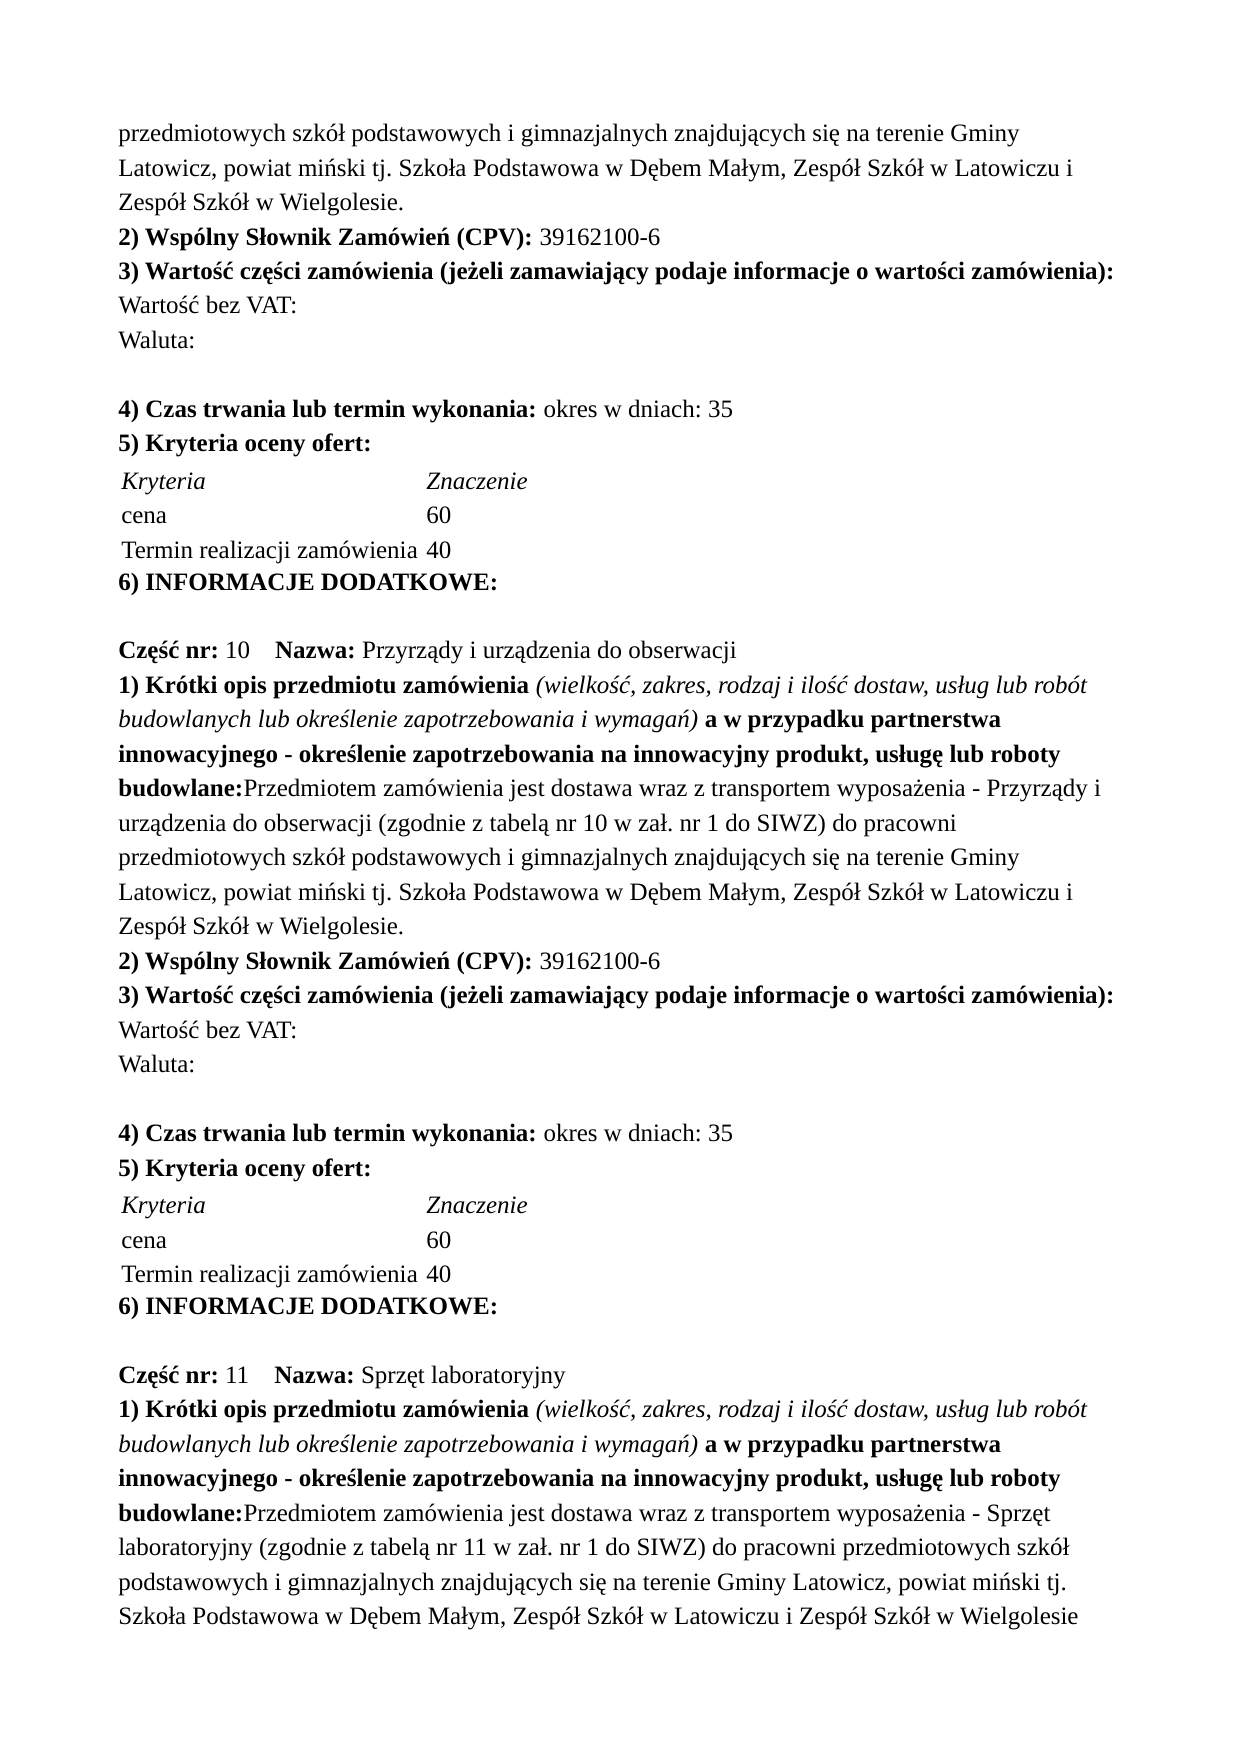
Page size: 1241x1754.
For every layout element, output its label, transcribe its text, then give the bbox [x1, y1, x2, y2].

text Część nr: 11 Nazwa: Sprzęt laboratoryjny [118, 1360, 1122, 1389]
text 1) Krótki opis przedmiotu zamówienia (wielkość, zakres, rodzaj i ilość dostaw, usług lub robót budowlanych lub określenie zapotrzebowania i wymagań) a w przypadku partnerstwa innowacyjnego - określenie zapotrzebowania na innowacyjny produkt, usługę lub roboty budowlane:Przedmiotem zamówienia jest dostawa wraz z transportem wyposażenia - Przyrządy i urządzenia do obserwacji (zgodnie z tabelą nr 10 w zał. nr 1 do SIWZ) do pracowni przedmiotowych szkół podstawowych i gimnazjalnych znajdujących się na terenie Gminy Latowicz, powiat miński tj. Szkoła Podstawowa w Dębem Małym, Zespół Szkół w Latowiczu i Zespół Szkół w Wielgolesie. 2) Wspólny Słownik Zamówień (CPV): 39162100-6 3) Wartość części zamówienia (jeżeli zamawiający podaje informacje o wartości zamówienia): Wartość bez VAT: Waluta: [118, 670, 1122, 1078]
table_cell cena [118, 498, 423, 532]
text Część nr: 10 Nazwa: Przyrządy i urządzenia do obserwacji [118, 636, 1122, 664]
text 1) Krótki opis przedmiotu zamówienia (wielkość, zakres, rodzaj i ilość dostaw, usług lub robót budowlanych lub określenie zapotrzebowania i wymagań) a w przypadku partnerstwa innowacyjnego - określenie zapotrzebowania na innowacyjny produkt, usługę lub roboty budowlane:Przedmiotem zamówienia jest dostawa wraz z transportem wyposażenia - Sprzęt laboratoryjny (zgodnie z tabelą nr 11 w zał. nr 1 do SIWZ) do pracowni przedmiotowych szkół podstawowych i gimnazjalnych znajdujących się na terenie Gminy Latowicz, powiat miński tj. Szkoła Podstawowa w Dębem Małym, Zespół Szkół w Latowiczu i Zespół Szkół w Wielgolesie [118, 1394, 1122, 1630]
text 4) Czas trwania lub termin wykonania: okres w dniach: 35 5) Kryteria oceny ofert: [118, 359, 1122, 457]
table_header Kryteria [118, 1187, 423, 1222]
table_cell Termin realizacji zamówienia [118, 1256, 423, 1291]
table_header Znaczenie [423, 1187, 540, 1222]
text przedmiotowych szkół podstawowych i gimnazjalnych znajdujących się na terenie Gminy Latowicz, powiat miński tj. Szkoła Podstawowa w Dębem Małym, Zespół Szkół w Latowiczu i Zespół Szkół w Wielgolesie. 2) Wspólny Słownik Zamówień (CPV): 39162100-6 3) Wartość części zamówienia (jeżeli zamawiający podaje informacje o wartości zamówienia): Wartość bez VAT: Waluta: [118, 118, 1122, 354]
text 6) INFORMACJE DODATKOWE: [118, 567, 1122, 595]
table_cell 40 [423, 532, 540, 567]
text 6) INFORMACJE DODATKOWE: [118, 1291, 1122, 1320]
table_header Kryteria [118, 463, 423, 497]
table_cell 60 [423, 498, 540, 532]
table_cell 60 [423, 1222, 540, 1256]
text 4) Czas trwania lub termin wykonania: okres w dniach: 35 5) Kryteria oceny ofert: [118, 1084, 1122, 1182]
table_cell Termin realizacji zamówienia [118, 532, 423, 567]
table_cell cena [118, 1222, 423, 1256]
table_cell 40 [423, 1256, 540, 1291]
table_header Znaczenie [423, 463, 540, 497]
